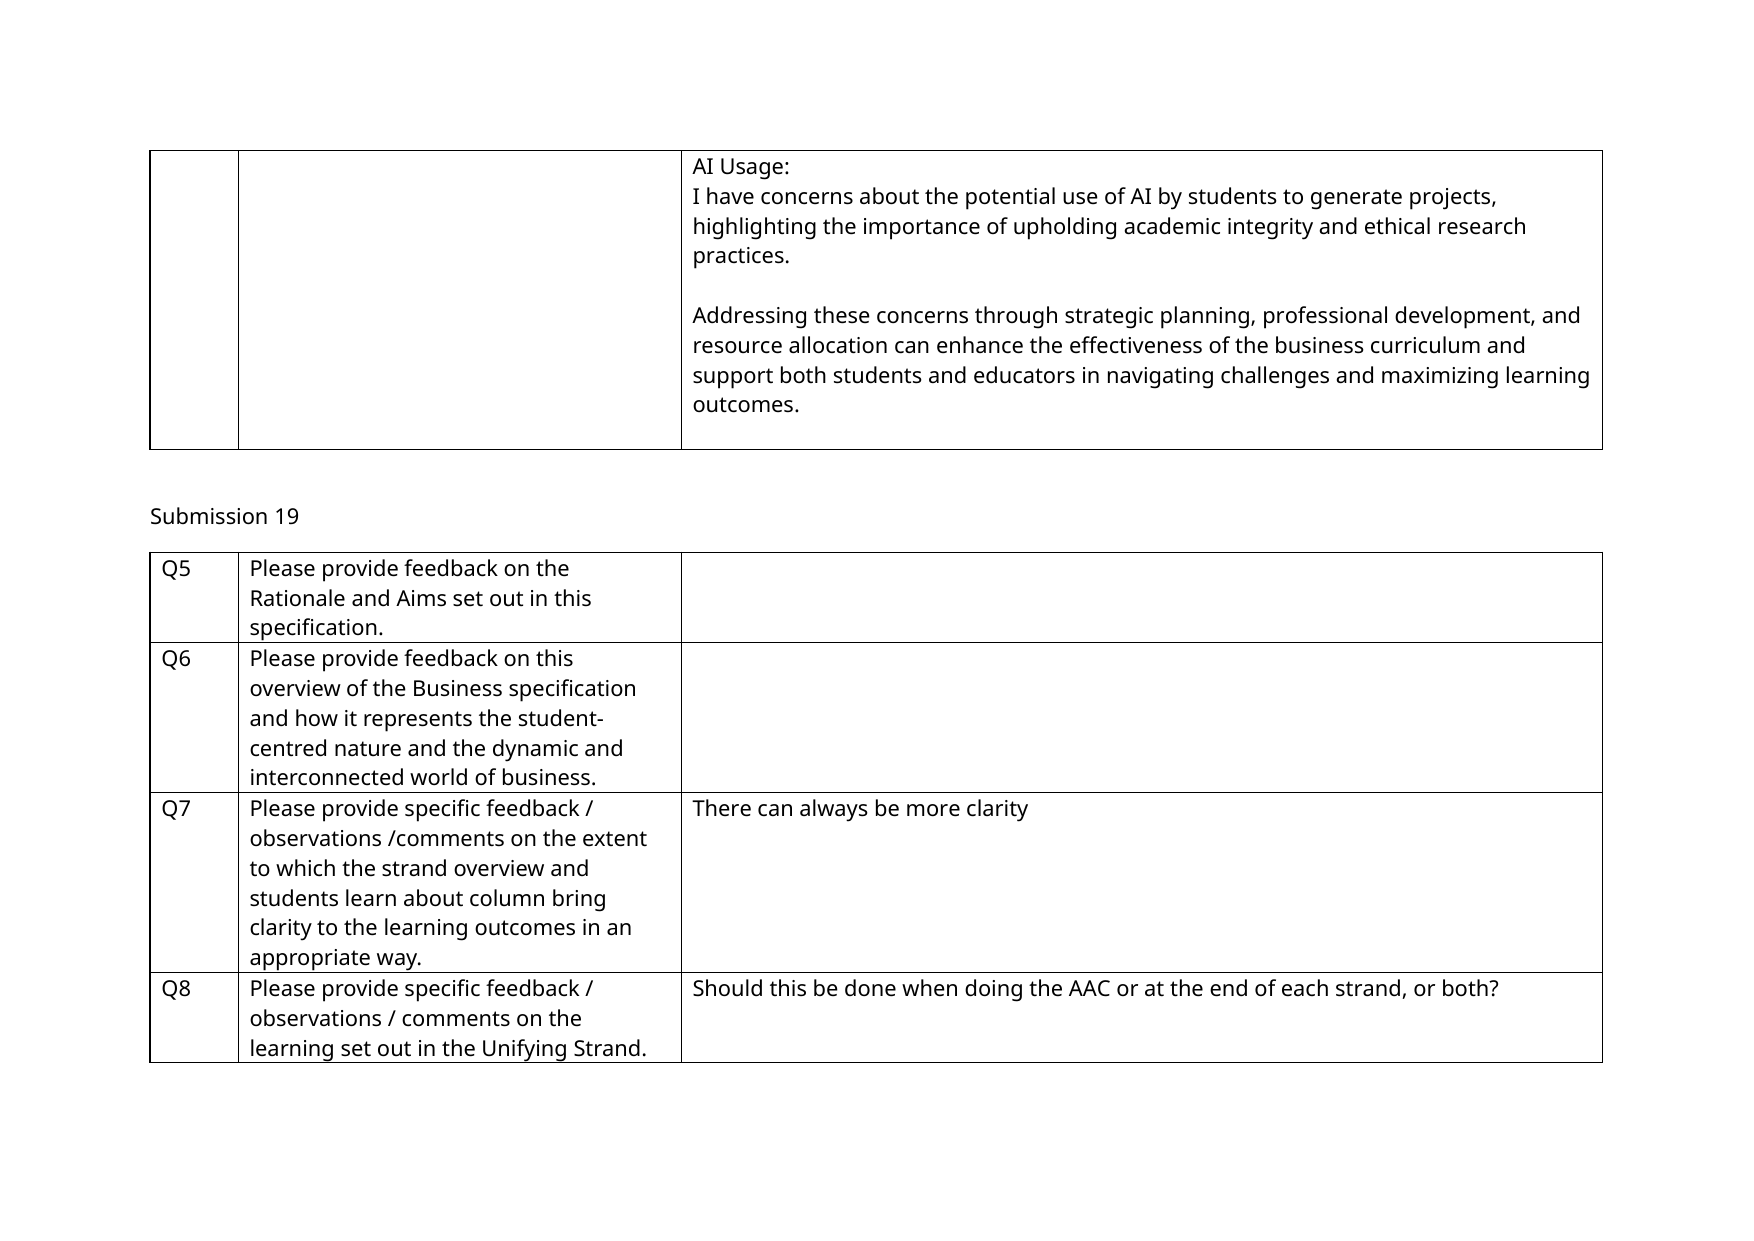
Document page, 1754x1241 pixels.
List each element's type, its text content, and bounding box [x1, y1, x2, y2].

table_header Q5 [151, 553, 238, 642]
table_cell [682, 643, 1602, 792]
table_cell [151, 151, 238, 449]
table_cell Q8 [151, 973, 238, 1062]
table_cell Please provide feedback on this overview of the Business specification and how it represents the student-centred nature and the dynamic and interconnected world of business. [239, 643, 681, 792]
table_cell Q7 [151, 793, 238, 972]
table_cell There can always be more clarity [682, 793, 1602, 972]
table_header [682, 553, 1602, 642]
table_cell Should this be done when doing the AAC or at the end of each strand, or both? [682, 973, 1602, 1062]
table_header Please provide feedback on the Rationale and Aims set out in this specification. [239, 553, 681, 642]
text Submission 19 [150, 501, 1604, 531]
table_cell AI Usage: I have concerns about the potential use of AI by students to generate projects, highlighting the importance of upholding academic integrity and ethical research practices. Addressing these concerns through strategic planning, professional development, and resource allocation can enhance the effectiveness of the business curriculum and support both students and educators in navigating challenges and maximizing learning outcomes. [682, 151, 1602, 449]
table_cell Please provide specific feedback / observations / comments on the learning set out in the Unifying Strand. [239, 973, 681, 1062]
table_cell Q6 [151, 643, 238, 792]
table_cell [239, 151, 681, 449]
table_cell Please provide specific feedback / observations /comments on the extent to which the strand overview and students learn about column bring clarity to the learning outcomes in an appropriate way. [239, 793, 681, 972]
